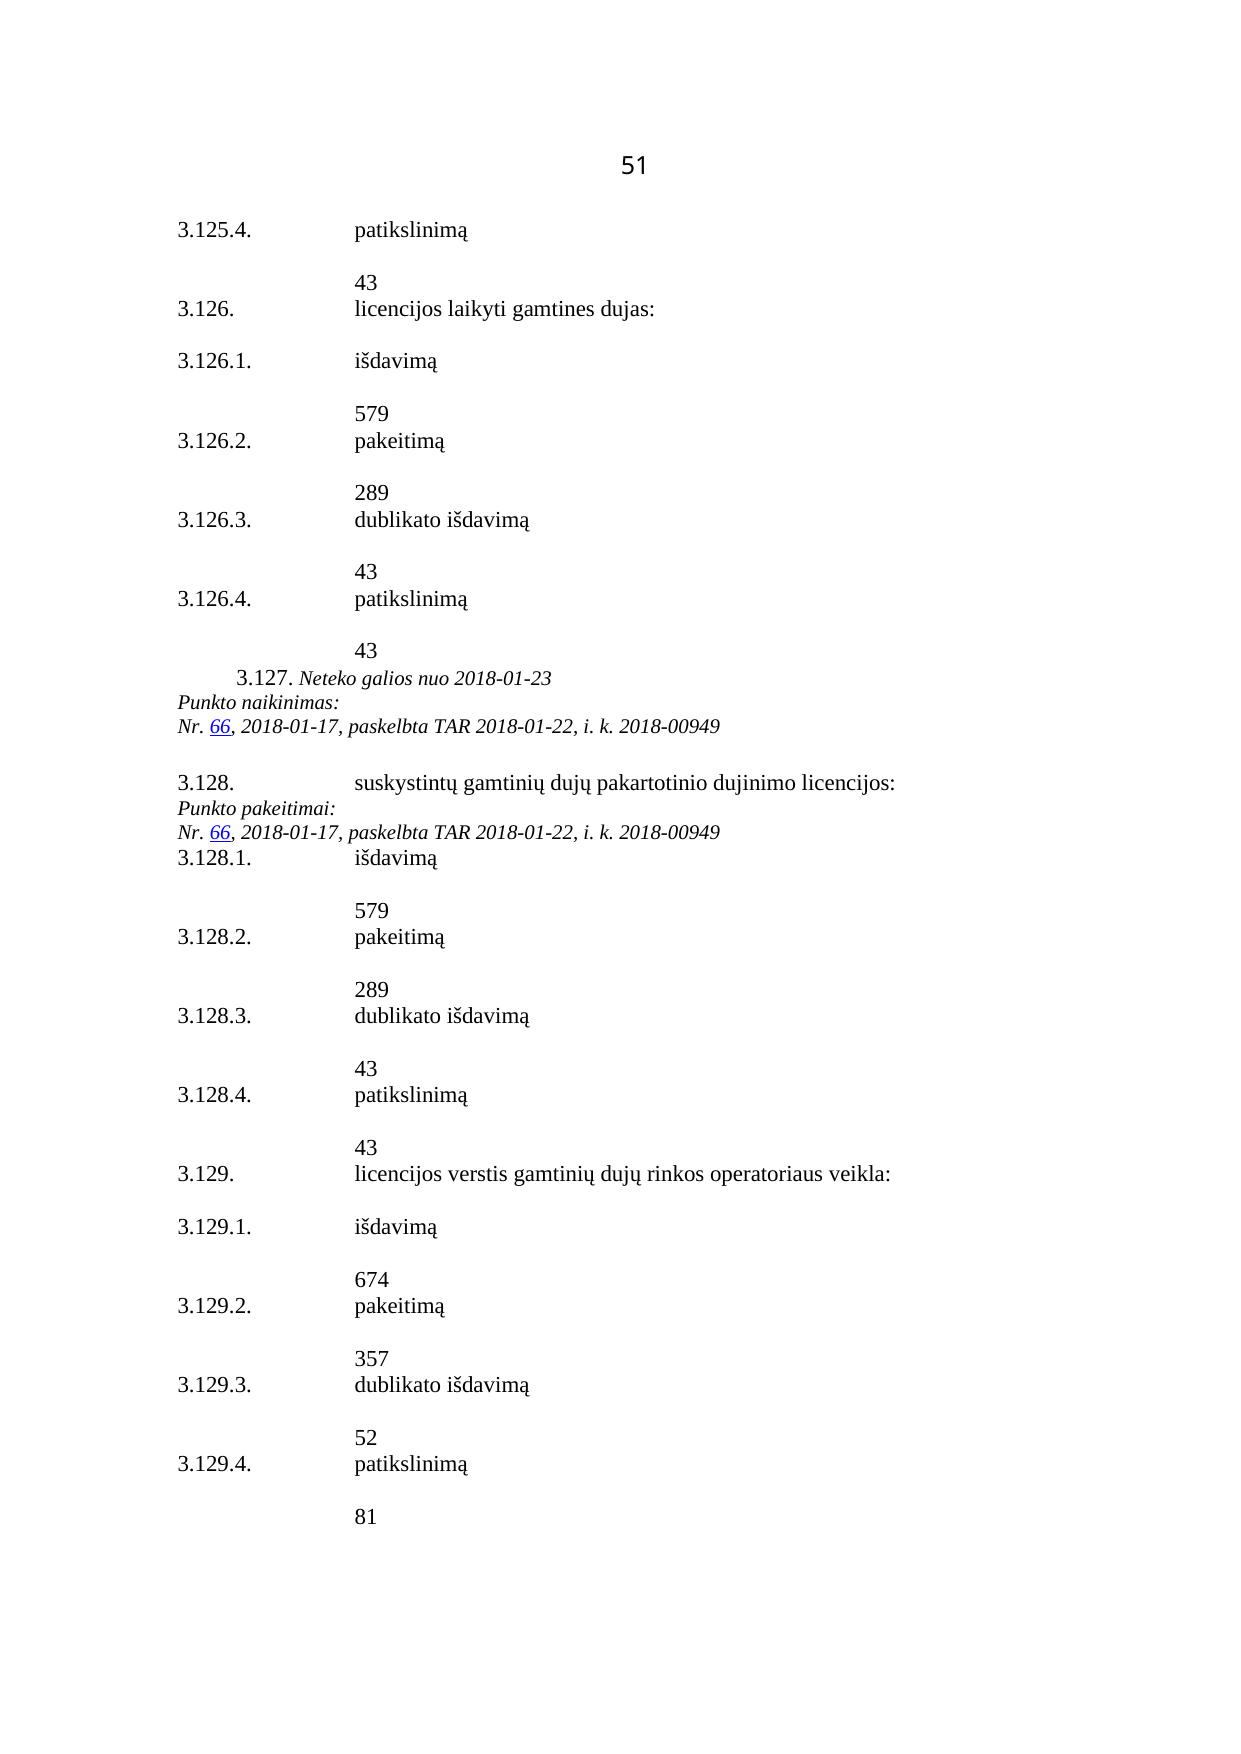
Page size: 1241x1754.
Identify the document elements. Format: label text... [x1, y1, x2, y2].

text 3.126.3. dublikato išdavimą 43 [177, 506, 945, 585]
text 3.128.2. pakeitimą 289 [177, 923, 945, 1002]
text 3.128.3. dublikato išdavimą 43 [177, 1002, 945, 1081]
text 3.125.4. patikslinimą 43 [177, 216, 945, 295]
text 3.129.4. patikslinimą 81 [177, 1450, 945, 1529]
text 3.128.1. išdavimą 579 [177, 844, 945, 923]
text 3.129.3. dublikato išdavimą 52 [177, 1371, 945, 1450]
text 3.129. licencijos verstis gamtinių dujų rinkos operatoriaus veikla: [177, 1160, 945, 1213]
text 3.126.1. išdavimą 579 [177, 348, 945, 427]
text 3.126.2. pakeitimą 289 [177, 427, 945, 506]
text Nr. 66, 2018-01-17, paskelbta TAR 2018-01-22, i. k. 2018-00949 [177, 714, 1093, 738]
text 3.129.1. išdavimą 674 [177, 1213, 945, 1292]
text 3.128.4. patikslinimą 43 [177, 1081, 945, 1160]
text Punkto pakeitimai: [177, 796, 1093, 820]
text 3.126. licencijos laikyti gamtines dujas: [177, 295, 945, 348]
text 3.127. Neteko galios nuo 2018-01-23 [177, 664, 1093, 690]
text 3.129.2. pakeitimą 357 [177, 1292, 945, 1371]
text Nr. 66, 2018-01-17, paskelbta TAR 2018-01-22, i. k. 2018-00949 [177, 820, 1093, 844]
text Punkto naikinimas: [177, 690, 1093, 714]
text 3.126.4. patikslinimą 43 [177, 585, 945, 664]
text 3.128. suskystintų gamtinių dujų pakartotinio dujinimo licencijos: [177, 767, 945, 796]
